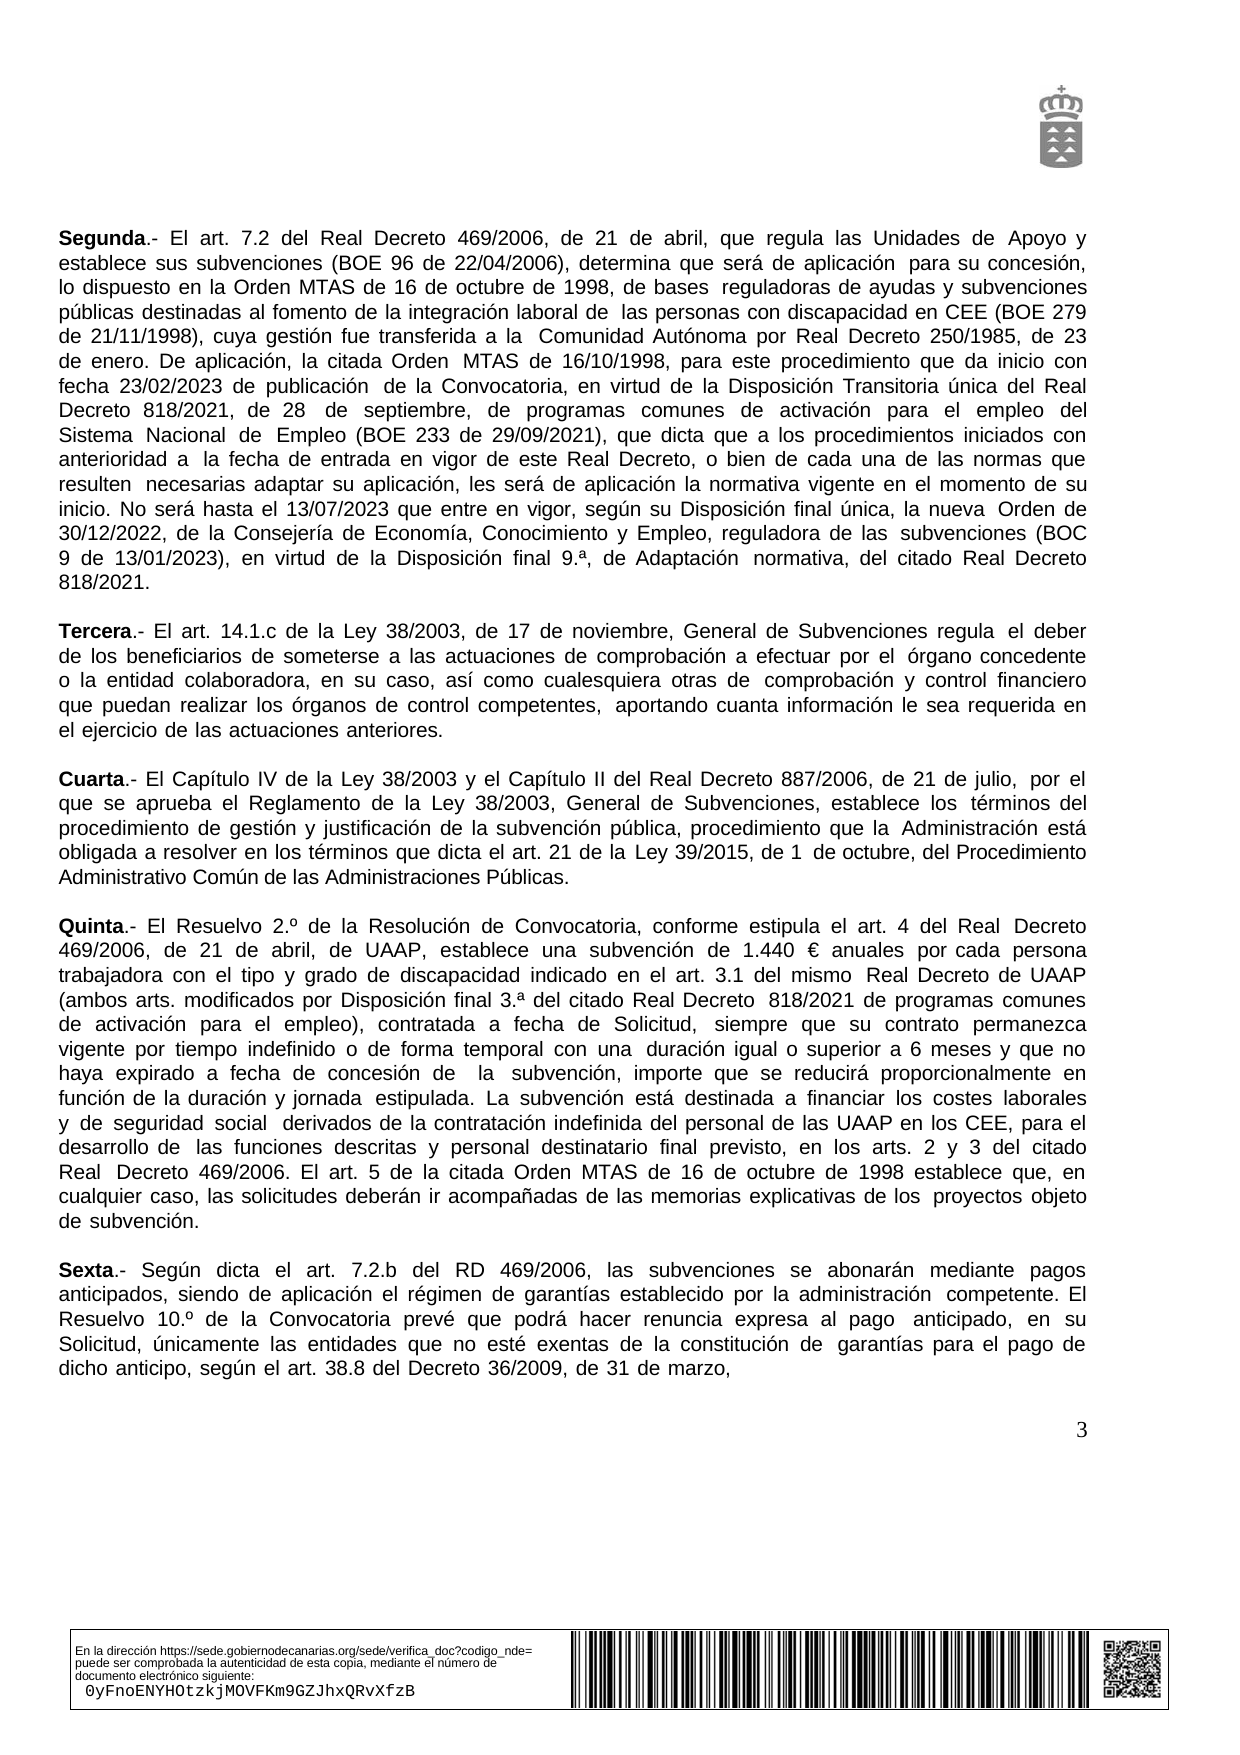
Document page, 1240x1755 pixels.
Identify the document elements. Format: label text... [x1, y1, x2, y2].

subtitle 3 [58, 1416, 1088, 1443]
text Cuarta.- El Capítulo IV de la Ley 38/2003 y el Capítulo II del Real Decreto 887/2006, de 21 de julio, por el que se aprueba el Reglamento de la Ley 38/2003, General de Subvenciones, establece los términos del procedimiento de gestión y justificación de la subvención pública, procedimiento que la Administración está obligada a resolver en los términos que dicta el art. 21 de la Ley 39/2015, de 1 de octubre, del Procedimiento Administrativo Común de las Administraciones Públicas. [58, 766, 1087, 889]
text Sexta.- Según dicta el art. 7.2.b del RD 469/2006, las subvenciones se abonarán mediante pagos anticipados, siendo de aplicación el régimen de garantías establecido por la administración competente. El Resuelvo 10.º de la Convocatoria prevé que podrá hacer renuncia expresa al pago anticipado, en su Solicitud, únicamente las entidades que no esté exentas de la constitución de garantías para el pago de dicho anticipo, según el art. 38.8 del Decreto 36/2009, de 31 de marzo, [58, 1258, 1087, 1380]
text Segunda.- El art. 7.2 del Real Decreto 469/2006, de 21 de abril, que regula las Unidades de Apoyo y establece sus subvenciones (BOE 96 de 22/04/2006), determina que será de aplicación para su concesión, lo dispuesto en la Orden MTAS de 16 de octubre de 1998, de bases reguladoras de ayudas y subvenciones públicas destinadas al fomento de la integración laboral de las personas con discapacidad en CEE (BOE 279 de 21/11/1998), cuya gestión fue transferida a la Comunidad Autónoma por Real Decreto 250/1985, de 23 de enero. De aplicación, la citada Orden MTAS de 16/10/1998, para este procedimiento que da inicio con fecha 23/02/2023 de publicación de la Convocatoria, en virtud de la Disposición Transitoria única del Real Decreto 818/2021, de 28 de septiembre, de programas comunes de activación para el empleo del Sistema Nacional de Empleo (BOE 233 de 29/09/2021), que dicta que a los procedimientos iniciados con anterioridad a la fecha de entrada en vigor de este Real Decreto, o bien de cada una de las normas que resulten necesarias adaptar su aplicación, les será de aplicación la normativa vigente en el momento de su inicio. No será hasta el 13/07/2023 que entre en vigor, según su Disposición final única, la nueva Orden de 30/12/2022, de la Consejería de Economía, Conocimiento y Empleo, reguladora de las subvenciones (BOC 9 de 13/01/2023), en virtud de la Disposición final 9.ª, de Adaptación normativa, del citado Real Decreto 818/2021. [58, 226, 1087, 594]
text Quinta.- El Resuelvo 2.º de la Resolución de Convocatoria, conforme estipula el art. 4 del Real Decreto 469/2006, de 21 de abril, de UAAP, establece una subvención de 1.440 € anuales por cada persona trabajadora con el tipo y grado de discapacidad indicado en el art. 3.1 del mismo Real Decreto de UAAP (ambos arts. modificados por Disposición final 3.ª del citado Real Decreto 818/2021 de programas comunes de activación para el empleo), contratada a fecha de Solicitud, siempre que su contrato permanezca vigente por tiempo indefinido o de forma temporal con una duración igual o superior a 6 meses y que no haya expirado a fecha de concesión de la subvención, importe que se reducirá proporcionalmente en función de la duración y jornada estipulada. La subvención está destinada a financiar los costes laborales y de seguridad social derivados de la contratación indefinida del personal de las UAAP en los CEE, para el desarrollo de las funciones descritas y personal destinatario final previsto, en los arts. 2 y 3 del citado Real Decreto 469/2006. El art. 5 de la citada Orden MTAS de 16 de octubre de 1998 establece que, en cualquier caso, las solicitudes deberán ir acompañadas de las memorias explicativas de los proyectos objeto de subvención. [58, 914, 1087, 1233]
text Tercera.- El art. 14.1.c de la Ley 38/2003, de 17 de noviembre, General de Subvenciones regula el deber de los beneficiarios de someterse a las actuaciones de comprobación a efectuar por el órgano concedente o la entidad colaboradora, en su caso, así como cualesquiera otras de comprobación y control financiero que puedan realizar los órganos de control competentes, aportando cuanta información le sea requerida en el ejercicio de las actuaciones anteriores. [58, 619, 1087, 741]
